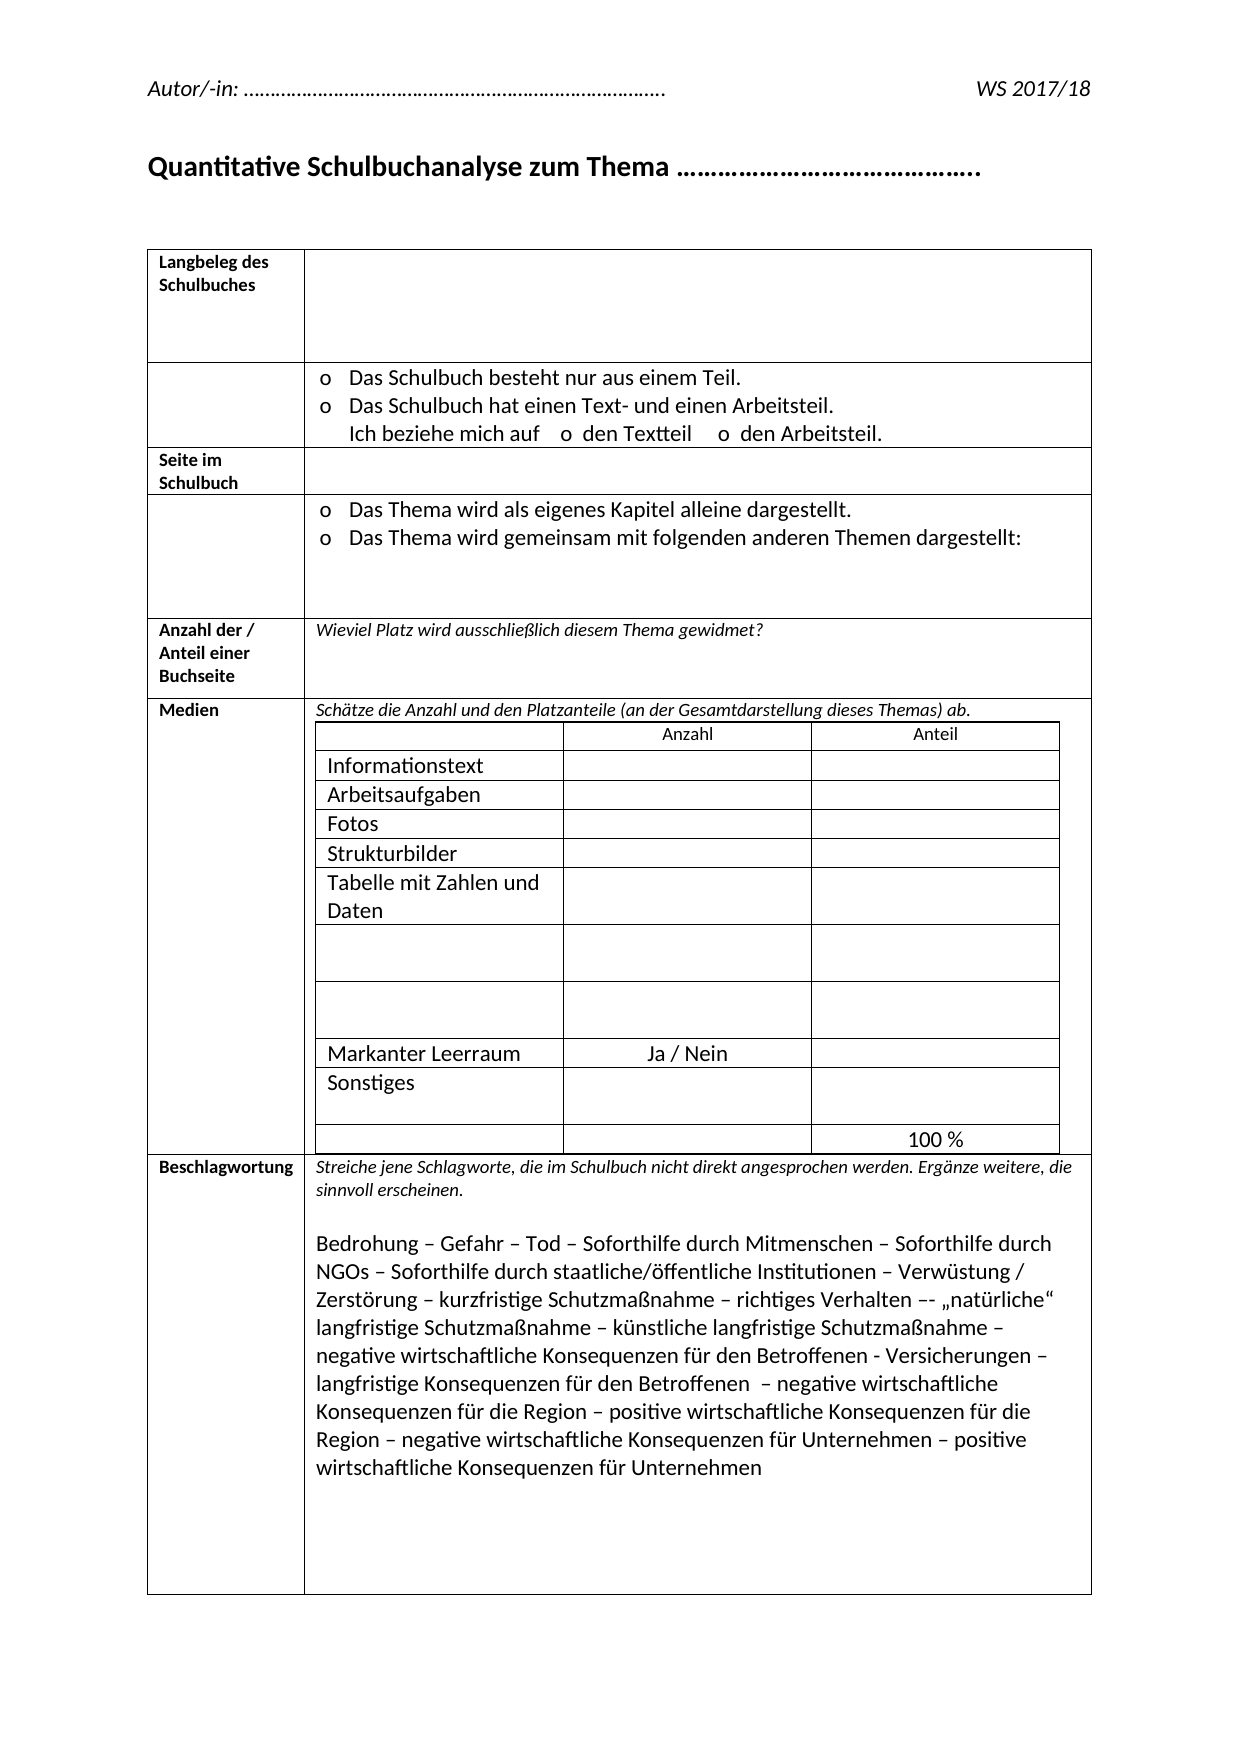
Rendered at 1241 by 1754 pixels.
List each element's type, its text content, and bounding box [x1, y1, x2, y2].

table_cell [564, 839, 811, 867]
table_cell [564, 982, 811, 1038]
table_header Anzahl [564, 723, 811, 750]
table_cell [564, 1068, 811, 1124]
table_cell Markanter Leerraum [316, 1039, 563, 1067]
table_cell [316, 1125, 563, 1153]
table_cell o Das Schulbuch besteht nur aus einem Teil. o Das Schulbuch hat einen Text- und einen Arbeitsteil. Ich beziehe mich auf o den Textteil o den Arbeitsteil. [305, 363, 1091, 447]
table_cell [812, 781, 1059, 808]
table_cell [812, 810, 1059, 838]
table_header Langbeleg des Schulbuches [148, 250, 304, 362]
table_header [316, 723, 563, 750]
table_cell [812, 751, 1059, 779]
table_cell Schätze die Anzahl und den Platzanteile (an der Gesamtdarstellung dieses Themas) ab. [305, 699, 1091, 1154]
table_cell Streiche jene Schlagworte, die im Schulbuch nicht direkt angesprochen werden. Ergänze weitere, die sinnvoll erscheinen. Bedrohung – Gefahr – Tod – Soforthilfe durch Mitmenschen – Soforthilfe durch NGOs – Soforthilfe durch staatliche/öffentliche Institutionen – Verwüstung / Zerstörung – kurzfristige Schutzmaßnahme – richtiges Verhalten –- „natürliche“ langfristige Schutzmaßnahme – künstliche langfristige Schutzmaßnahme – negative wirtschaftliche Konsequenzen für den Betroffenen - Versicherungen – langfristige Konsequenzen für den Betroffenen – negative wirtschaftliche Konsequenzen für die Region – positive wirtschaftliche Konsequenzen für die Region – negative wirtschaftliche Konsequenzen für Unternehmen – positive wirtschaftliche Konsequenzen für Unternehmen [305, 1155, 1091, 1593]
table_cell [564, 810, 811, 838]
table_cell [305, 448, 1091, 494]
table_cell [812, 1068, 1059, 1124]
table_cell [564, 925, 811, 981]
table_cell Fotos [316, 810, 563, 838]
table_cell Informationstext [316, 751, 563, 779]
table_cell Sonstiges [316, 1068, 563, 1124]
table_cell [148, 363, 304, 447]
table_cell [812, 868, 1059, 924]
table_cell Tabelle mit Zahlen und Daten [316, 868, 563, 924]
table_header Anteil [812, 723, 1059, 750]
table_cell Seite im Schulbuch [148, 448, 304, 494]
table_cell Medien [148, 699, 304, 1154]
table_cell [812, 925, 1059, 981]
table_cell [564, 781, 811, 808]
table_cell [316, 925, 563, 981]
table_cell o Das Thema wird als eigenes Kapitel alleine dargestellt. o Das Thema wird gemeinsam mit folgenden anderen Themen dargestellt: [305, 495, 1091, 617]
table_cell Beschlagwortung [148, 1155, 304, 1593]
table_cell [564, 751, 811, 779]
table_cell Arbeitsaufgaben [316, 781, 563, 808]
table_cell 100 % [812, 1125, 1059, 1153]
table_cell [564, 1125, 811, 1153]
table_cell Ja / Nein [564, 1039, 811, 1067]
table_header [305, 250, 1091, 362]
table_cell [564, 868, 811, 924]
table_cell [148, 495, 304, 617]
table_cell [316, 982, 563, 1038]
table_cell Anzahl der / Anteil einer Buchseite [148, 619, 304, 697]
table_cell Wieviel Platz wird ausschließlich diesem Thema gewidmet? [305, 619, 1091, 697]
table_cell [812, 1039, 1059, 1067]
table_cell Strukturbilder [316, 839, 563, 867]
table_cell [812, 982, 1059, 1038]
text Quantitative Schulbuchanalyse zum Thema …………………………………….. [148, 148, 1093, 183]
table_cell [812, 839, 1059, 867]
